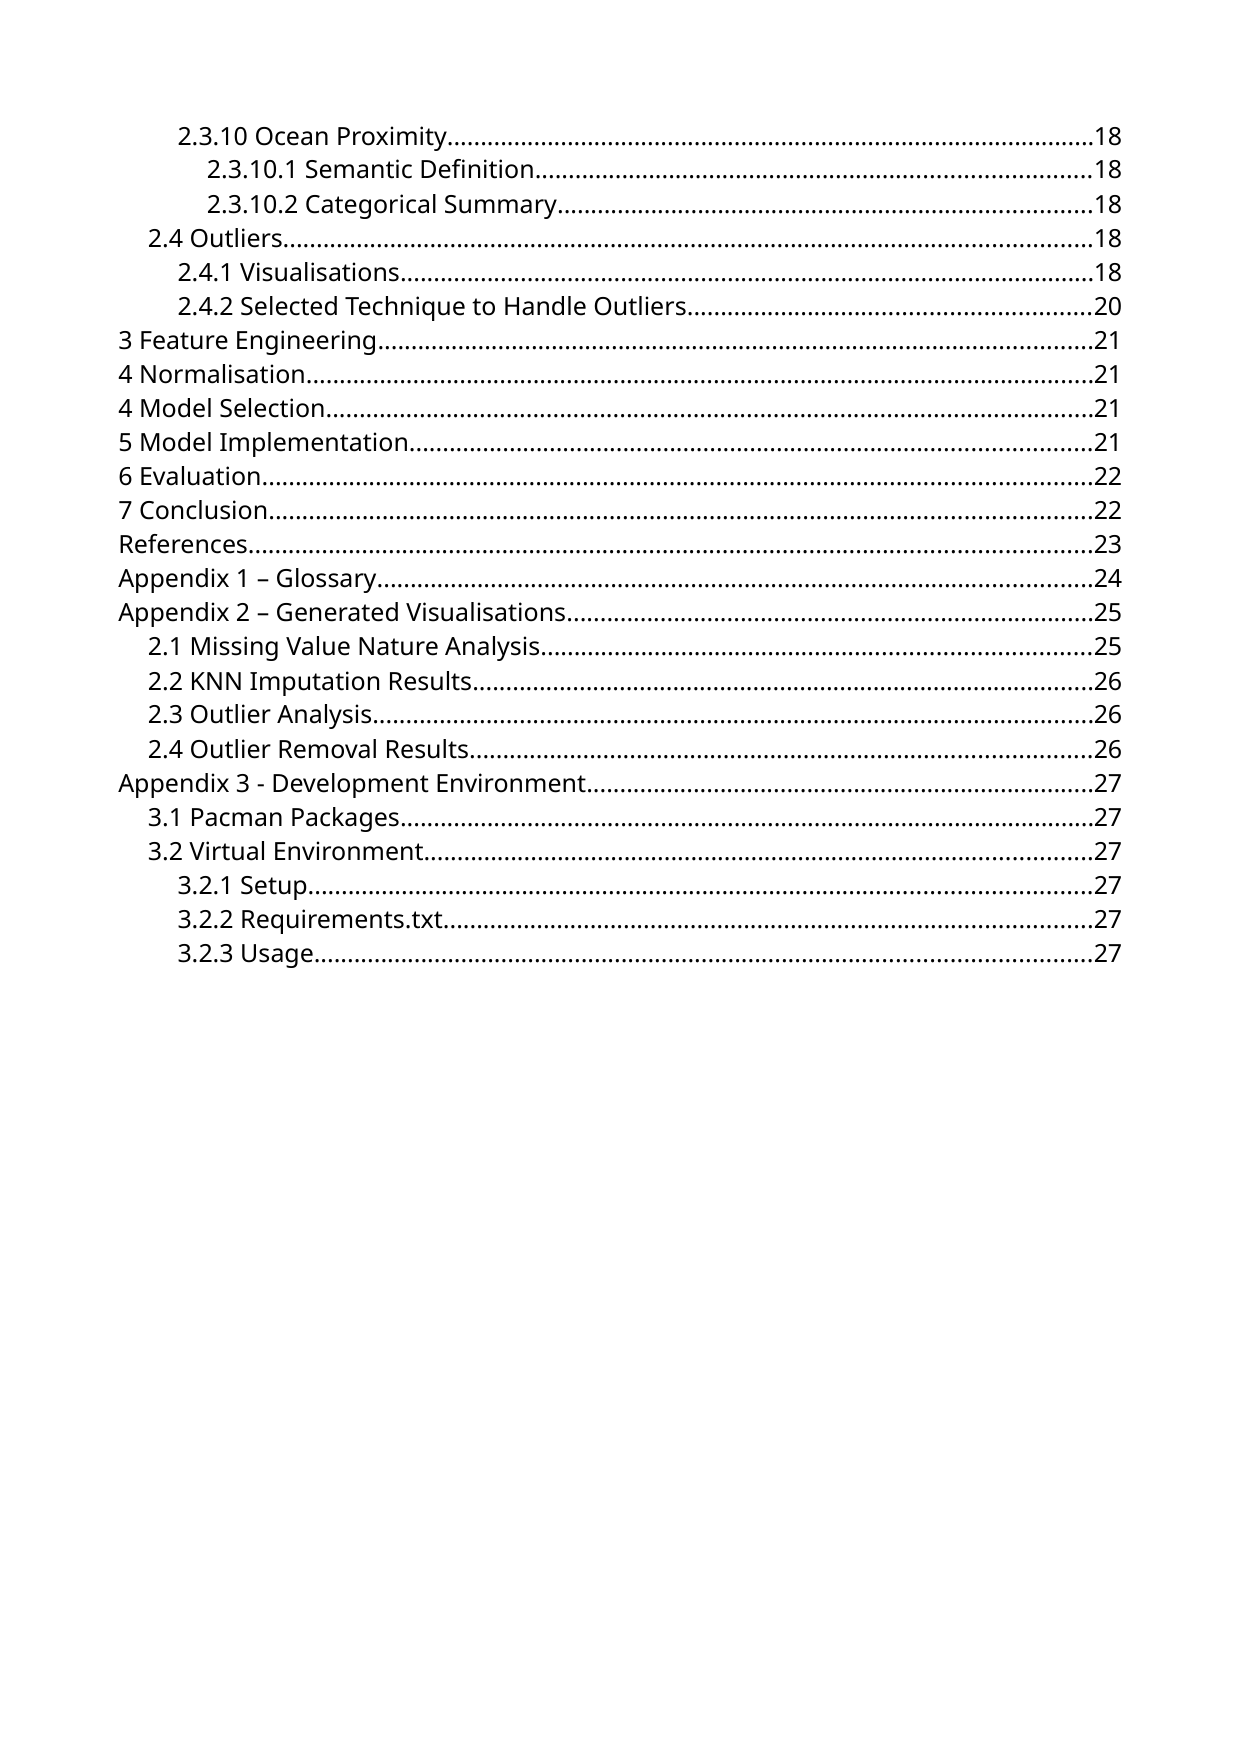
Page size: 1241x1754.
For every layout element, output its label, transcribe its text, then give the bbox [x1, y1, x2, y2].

text 2.3.10.1 Semantic Definition 18 [207, 152, 1122, 186]
text 3.2 Virtual Environment 27 [148, 833, 1122, 867]
text 5 Model Implementation 21 [118, 425, 1122, 459]
text 4 Normalisation 21 [118, 357, 1122, 391]
text 4 Model Selection 21 [118, 391, 1122, 425]
text Appendix 3 - Development Environment 27 [118, 765, 1122, 799]
text 2.1 Missing Value Nature Analysis 25 [148, 629, 1122, 663]
text 3.2.3 Usage 27 [177, 936, 1122, 970]
text 2.3.10 Ocean Proximity 18 [177, 118, 1122, 152]
text 3.2.1 Setup 27 [177, 867, 1122, 902]
text 2.4.2 Selected Technique to Handle Outliers 20 [177, 288, 1122, 322]
text 3 Feature Engineering 21 [118, 322, 1122, 357]
text Appendix 2 – Generated Visualisations 25 [118, 595, 1122, 629]
text 7 Conclusion 22 [118, 493, 1122, 527]
text 2.4 Outliers 18 [148, 220, 1122, 254]
text References 23 [118, 527, 1122, 561]
text Appendix 1 – Glossary 24 [118, 561, 1122, 595]
text 3.2.2 Requirements.txt 27 [177, 902, 1122, 936]
text 2.3 Outlier Analysis 26 [148, 697, 1122, 731]
text 6 Evaluation 22 [118, 459, 1122, 493]
text 2.4.1 Visualisations 18 [177, 254, 1122, 288]
text 2.2 KNN Imputation Results 26 [148, 663, 1122, 697]
text 2.3.10.2 Categorical Summary 18 [207, 186, 1122, 220]
text 3.1 Pacman Packages 27 [148, 799, 1122, 833]
text 2.4 Outlier Removal Results 26 [148, 731, 1122, 765]
